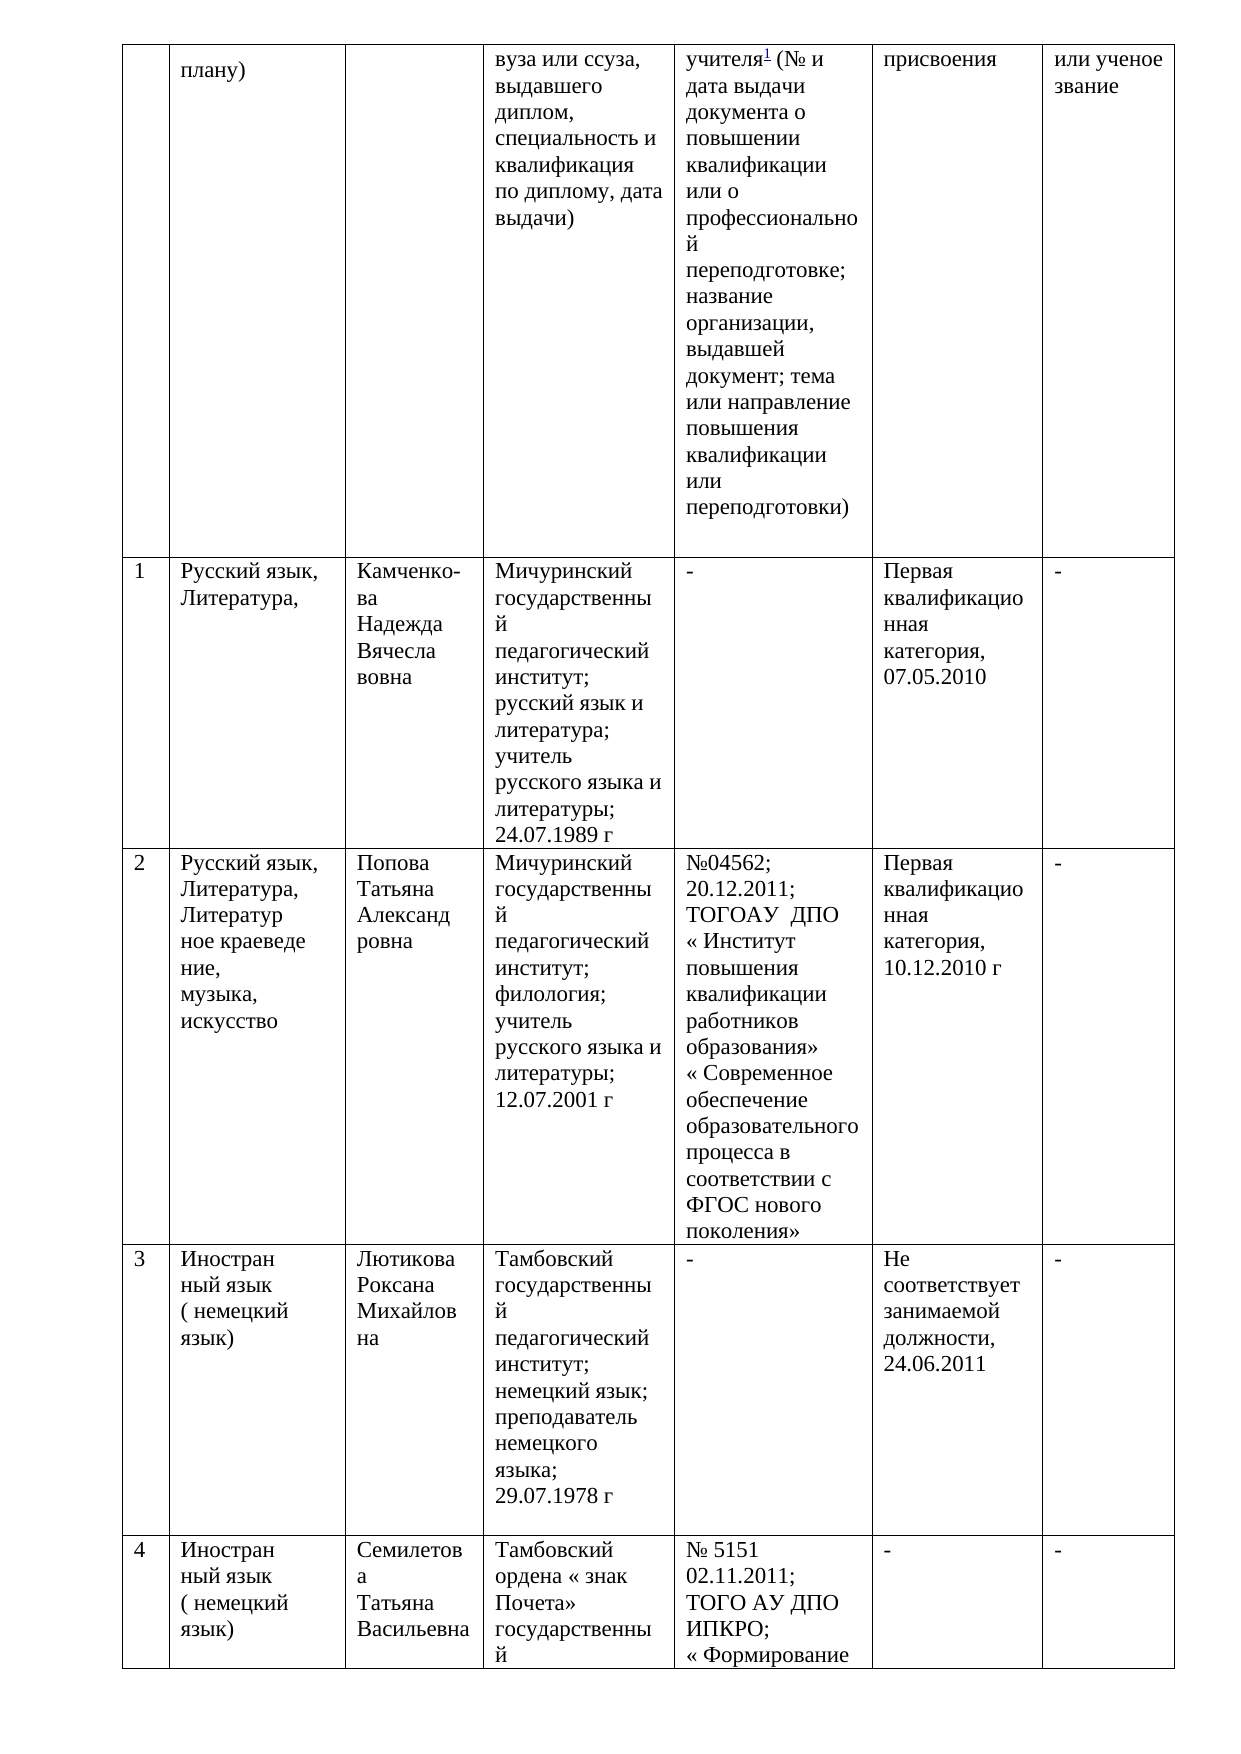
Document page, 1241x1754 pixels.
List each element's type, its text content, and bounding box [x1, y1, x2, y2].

table_cell Мичуринский государственный педагогический институт; филология; учитель русского языка и литературы; 12.07.2001 г [484, 849, 674, 1244]
table_cell Попова Татьяна Александ ровна [346, 849, 483, 1244]
table_cell Русский язык, Литература, Литератур ное краеведе ние, музыка, искусство [170, 849, 345, 1244]
table_cell Тамбовский государственный педагогический институт; немецкий язык; преподаватель немецкого языка; 29.07.1978 г [484, 1245, 674, 1535]
table_cell Русский язык, Литература, [170, 558, 345, 847]
table_cell Иностран ный язык ( немецкий язык) [170, 1536, 345, 1668]
table_cell 4 [123, 1536, 169, 1668]
table_cell Камченко-ва Надежда Вячесла вовна [346, 558, 483, 847]
table_cell Первая квалификационная категория, 07.05.2010 [873, 558, 1042, 847]
table_header вуза или ссуза, выдавшего диплом, специальность и квалификация по диплому, дата выдачи) [484, 45, 674, 557]
table_cell № 5151 02.11.2011; ТОГО АУ ДПО ИПКРО; « Формирование [675, 1536, 872, 1668]
table_cell 2 [123, 849, 169, 1244]
table_header или ученое звание [1043, 45, 1174, 557]
table_cell Семилетова Татьяна Васильевна [346, 1536, 483, 1668]
table_cell Иностран ный язык ( немецкий язык) [170, 1245, 345, 1535]
table_cell Первая квалификационная категория, 10.12.2010 г [873, 849, 1042, 1244]
table_header учителя1 (№ и дата выдачи документа о повышении квалификации или о профессиональной переподготовке; название организации, выдавшей документ; тема или направление повышения квалификации или переподготовки) [675, 45, 872, 557]
table_cell Тамбовский ордена « знак Почета» государственный [484, 1536, 674, 1668]
table_cell - [675, 1245, 872, 1535]
table_cell 1 [123, 558, 169, 847]
table_cell - [1043, 1245, 1174, 1535]
table_cell Мичуринский государственный педагогический институт; русский язык и литература; учитель русского языка и литературы; 24.07.1989 г [484, 558, 674, 847]
table_header [123, 45, 169, 557]
table_cell 3 [123, 1245, 169, 1535]
table_cell №04562; 20.12.2011; ТОГОАУ ДПО « Институт повышения квалификации работников образования» « Современное обеспечение образовательного процесса в соответствии с ФГОС нового поколения» [675, 849, 872, 1244]
table_cell - [1043, 849, 1174, 1244]
table_header плану) [170, 45, 345, 557]
table_header [346, 45, 483, 557]
table_cell - [1043, 1536, 1174, 1668]
table_cell - [1043, 558, 1174, 847]
table_header присвоения [873, 45, 1042, 557]
table_cell Лютикова Роксана Михайлов на [346, 1245, 483, 1535]
table_cell - [675, 558, 872, 847]
table_cell - [873, 1536, 1042, 1668]
table_cell Не соответствует занимаемой должности, 24.06.2011 [873, 1245, 1042, 1535]
